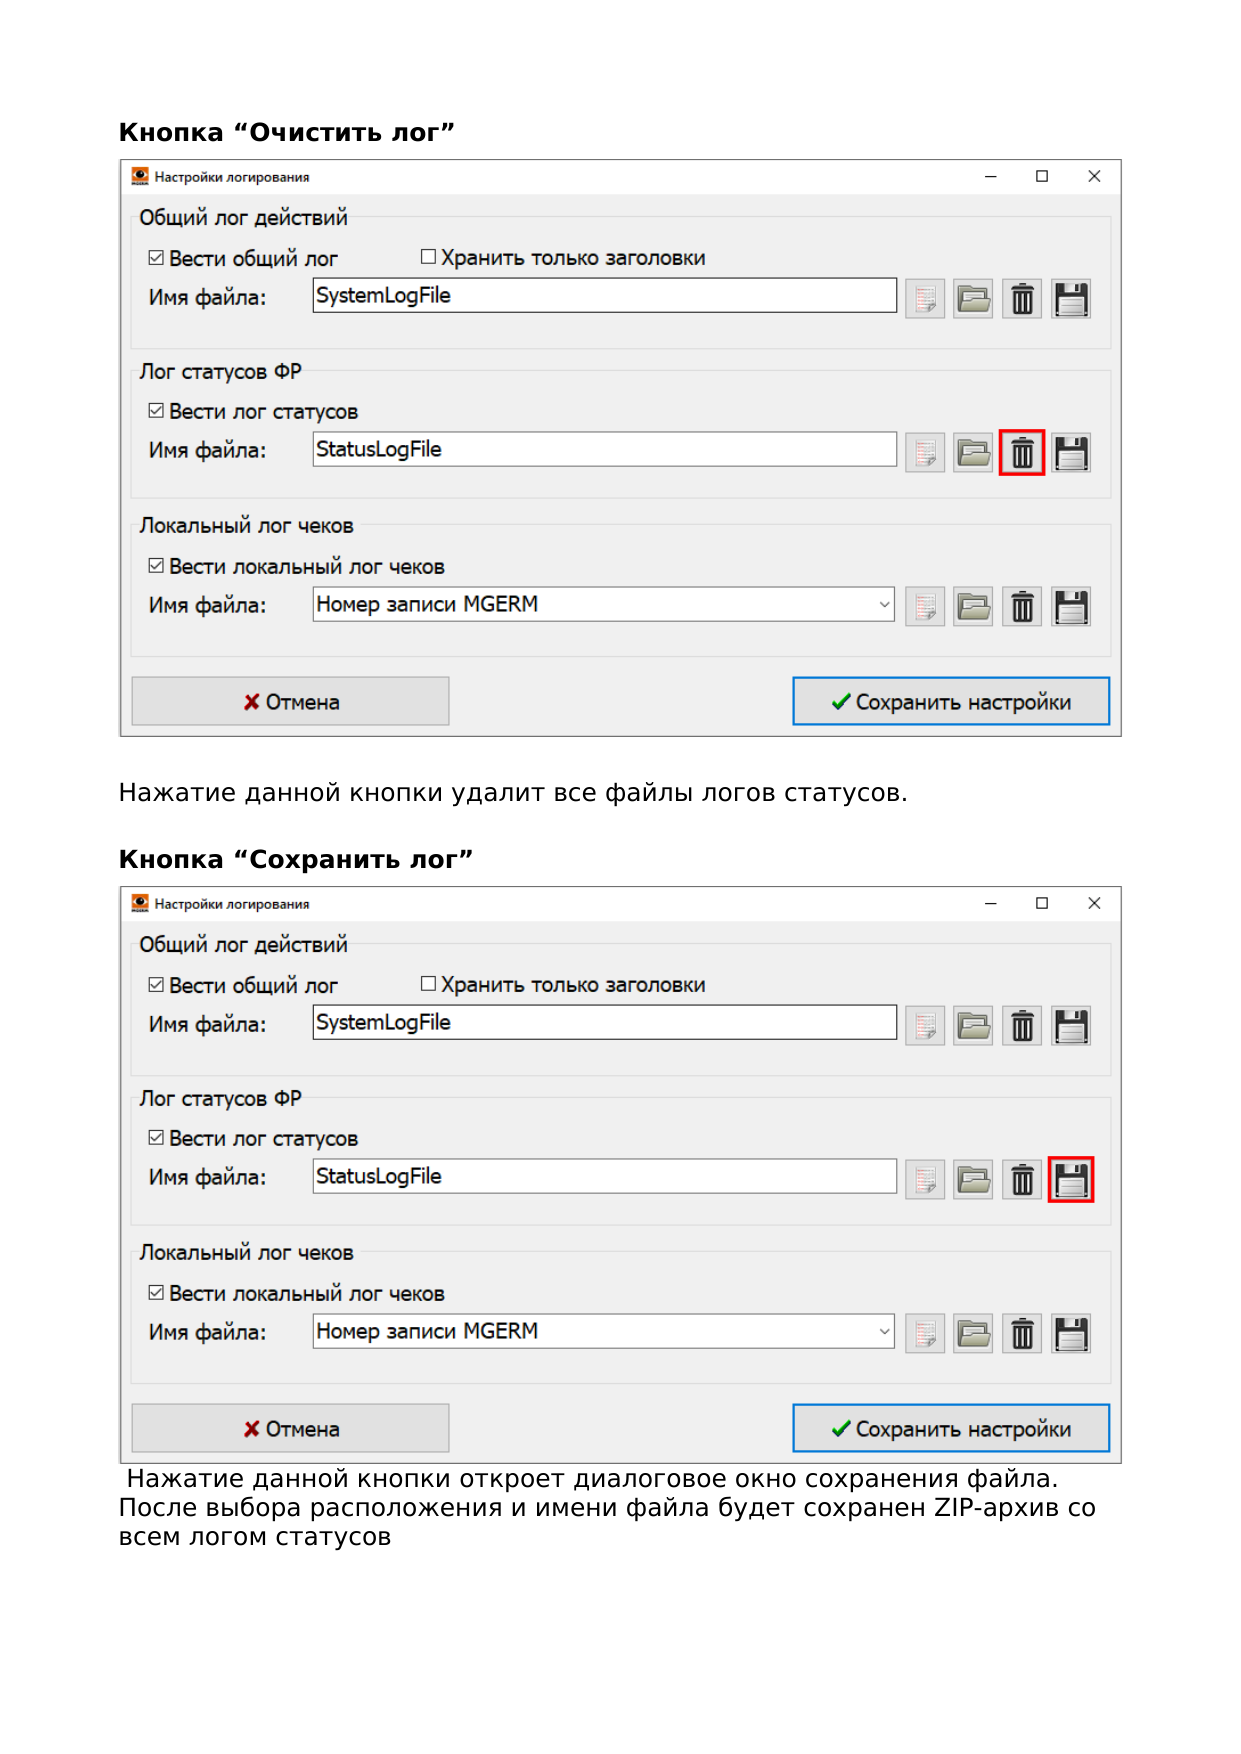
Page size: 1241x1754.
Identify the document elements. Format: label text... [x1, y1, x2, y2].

picture [118, 159, 1123, 737]
picture [118, 886, 1123, 1464]
text Нажатие данной кнопки удалит все файлы логов статусов. [118, 778, 1122, 808]
text Нажатие данной кнопки откроет диалоговое окно сохранения файла. После выбора расположения и имени файла будет сохранен ZIP-архив со всем логом статусов [118, 1464, 1122, 1551]
subtitle Кнопка “Очистить лог” [118, 118, 1122, 147]
subtitle Кнопка “Сохранить лог” [118, 845, 1122, 874]
